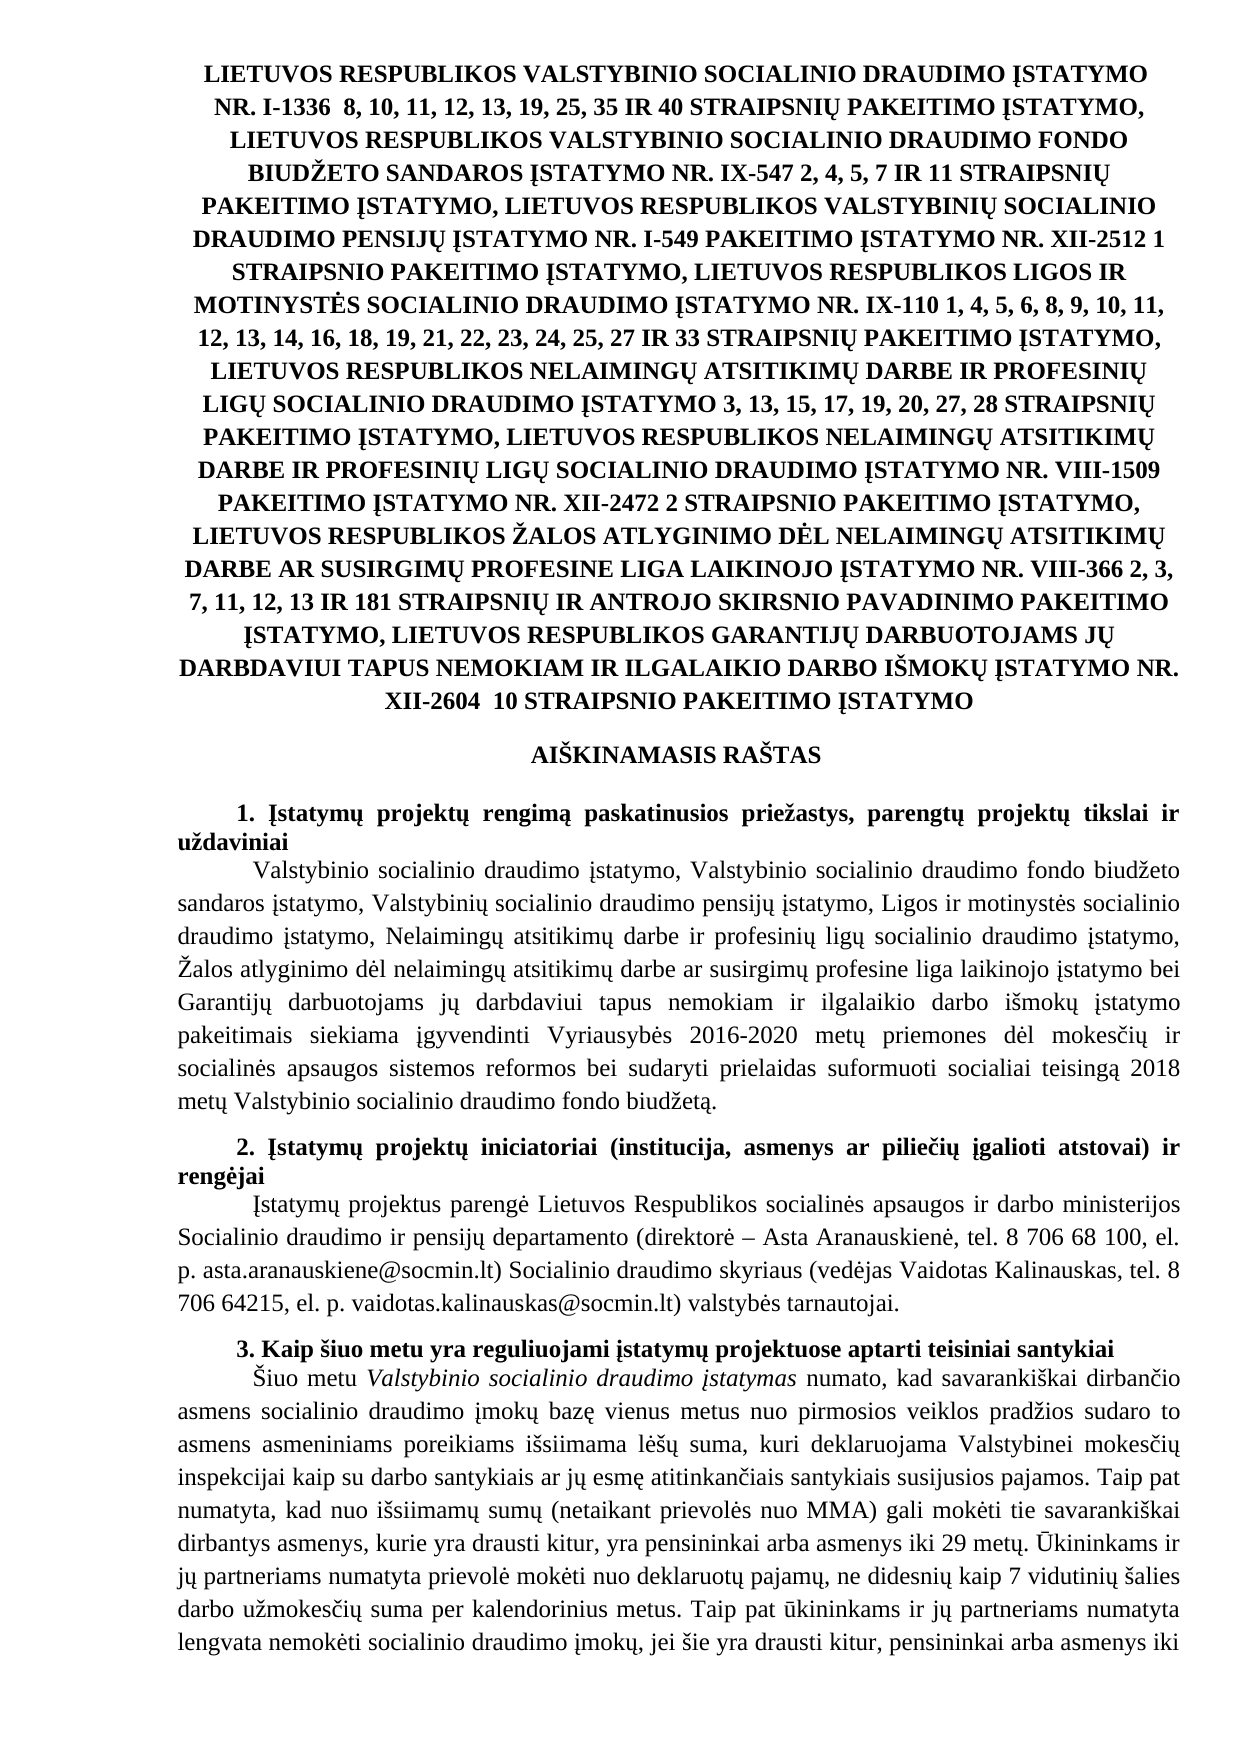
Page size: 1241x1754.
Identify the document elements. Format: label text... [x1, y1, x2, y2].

text LIETUVOS RESPUBLIKOS VALSTYBINIO SOCIALINIO DRAUDIMO ĮSTATYMO NR. I-1336 8, 10, 11, 12, 13, 19, 25, 35 IR 40 STRAIPSNIŲ PAKEITIMO ĮSTATYMO, LIETUVOS RESPUBLIKOS VALSTYBINIO SOCIALINIO DRAUDIMO FONDO BIUDŽETO SANDAROS ĮSTATYMO NR. IX-547 2, 4, 5, 7 IR 11 STRAIPSNIŲ PAKEITIMO ĮSTATYMO, LIETUVOS RESPUBLIKOS VALSTYBINIŲ SOCIALINIO DRAUDIMO PENSIJŲ ĮSTATYMO NR. I-549 PAKEITIMO ĮSTATYMO NR. XII-2512 1 STRAIPSNIO PAKEITIMO ĮSTATYMO, LIETUVOS RESPUBLIKOS LIGOS IR MOTINYSTĖS SOCIALINIO DRAUDIMO ĮSTATYMO NR. IX-110 1, 4, 5, 6, 8, 9, 10, 11, 12, 13, 14, 16, 18, 19, 21, 22, 23, 24, 25, 27 IR 33 STRAIPSNIŲ PAKEITIMO ĮSTATYMO, LIETUVOS RESPUBLIKOS NELAIMINGŲ ATSITIKIMŲ DARBE IR PROFESINIŲ LIGŲ SOCIALINIO DRAUDIMO ĮSTATYMO 3, 13, 15, 17, 19, 20, 27, 28 STRAIPSNIŲ PAKEITIMO ĮSTATYMO, LIETUVOS RESPUBLIKOS NELAIMINGŲ ATSITIKIMŲ DARBE IR PROFESINIŲ LIGŲ SOCIALINIO DRAUDIMO ĮSTATYMO NR. VIII-1509 PAKEITIMO ĮSTATYMO NR. XII-2472 2 STRAIPSNIO PAKEITIMO ĮSTATYMO, LIETUVOS RESPUBLIKOS ŽALOS ATLYGINIMO DĖL NELAIMINGŲ ATSITIKIMŲ DARBE AR SUSIRGIMŲ PROFESINE LIGA LAIKINOJO ĮSTATYMO NR. VIII-366 2, 3, 7, 11, 12, 13 IR 181 STRAIPSNIŲ IR ANTROJO SKIRSNIO PAVADINIMO PAKEITIMO ĮSTATYMO, LIETUVOS RESPUBLIKOS GARANTIJŲ DARBUOTOJAMS JŲ DARBDAVIUI TAPUS NEMOKIAM IR ILGALAIKIO DARBO IŠMOKŲ ĮSTATYMO NR. XII-2604 10 STRAIPSNIO PAKEITIMO ĮSTATYMO [177, 59, 1181, 715]
text AIŠKINAMASIS RAŠTAS [177, 740, 1181, 769]
text Įstatymų projektus parengė Lietuvos Respublikos socialinės apsaugos ir darbo ministerijos Socialinio draudimo ir pensijų departamento (direktorė – Asta Aranauskienė, tel. 8 706 68 100, el. p. asta.aranauskiene@socmin.lt) Socialinio draudimo skyriaus (vedėjas Vaidotas Kalinauskas, tel. 8 706 64215, el. p. vaidotas.kalinauskas@socmin.lt) valstybės tarnautojai. [177, 1189, 1181, 1317]
text Valstybinio socialinio draudimo įstatymo, Valstybinio socialinio draudimo fondo biudžeto sandaros įstatymo, Valstybinių socialinio draudimo pensijų įstatymo, Ligos ir motinystės socialinio draudimo įstatymo, Nelaimingų atsitikimų darbe ir profesinių ligų socialinio draudimo įstatymo, Žalos atlyginimo dėl nelaimingų atsitikimų darbe ar susirgimų profesine liga laikinojo įstatymo bei Garantijų darbuotojams jų darbdaviui tapus nemokiam ir ilgalaikio darbo išmokų įstatymo pakeitimais siekiama įgyvendinti Vyriausybės 2016-2020 metų priemones dėl mokesčių ir socialinės apsaugos sistemos reformos bei sudaryti prielaidas suformuoti socialiai teisingą 2018 metų Valstybinio socialinio draudimo fondo biudžetą. [177, 855, 1181, 1115]
text 2. Įstatymų projektų iniciatoriai (institucija, asmenys ar piliečių įgalioti atstovai) ir rengėjai [177, 1132, 1181, 1189]
text 1. Įstatymų projektų rengimą paskatinusios priežastys, parengtų projektų tikslai ir uždaviniai [177, 798, 1181, 855]
text Šiuo metu Valstybinio socialinio draudimo įstatymas numato, kad savarankiškai dirbančio asmens socialinio draudimo įmokų bazę vienus metus nuo pirmosios veiklos pradžios sudaro to asmens asmeniniams poreikiams išsiimama lėšų suma, kuri deklaruojama Valstybinei mokesčių inspekcijai kaip su darbo santykiais ar jų esmę atitinkančiais santykiais susijusios pajamos. Taip pat numatyta, kad nuo išsiimamų sumų (netaikant prievolės nuo MMA) gali mokėti tie savarankiškai dirbantys asmenys, kurie yra drausti kitur, yra pensininkai arba asmenys iki 29 metų. Ūkininkams ir jų partneriams numatyta prievolė mokėti nuo deklaruotų pajamų, ne didesnių kaip 7 vidutinių šalies darbo užmokesčių suma per kalendorinius metus. Taip pat ūkininkams ir jų partneriams numatyta lengvata nemokėti socialinio draudimo įmokų, jei šie yra drausti kitur, pensininkai arba asmenys iki [177, 1363, 1181, 1656]
text 3. Kaip šiuo metu yra reguliuojami įstatymų projektuose aptarti teisiniai santykiai [177, 1334, 1181, 1363]
